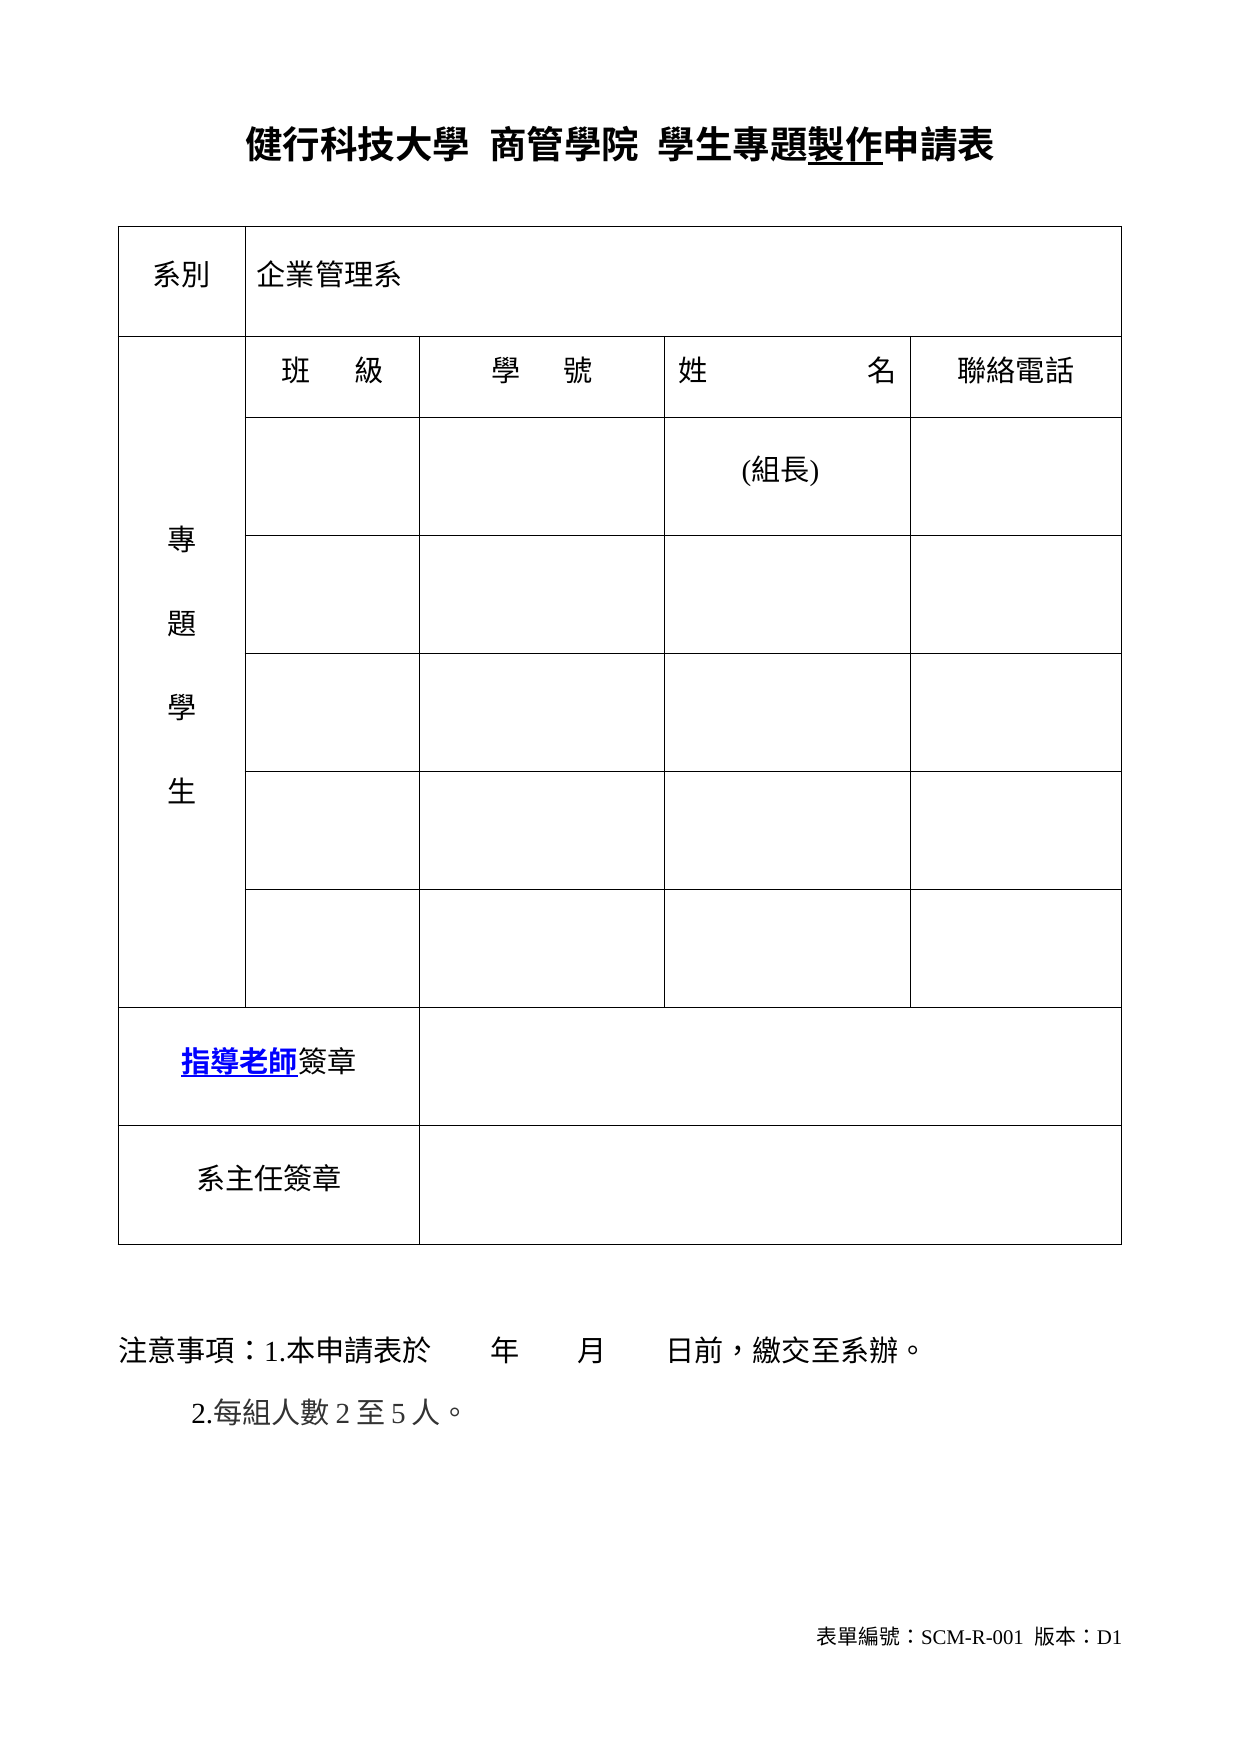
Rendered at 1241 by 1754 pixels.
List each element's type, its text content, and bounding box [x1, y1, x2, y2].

table_cell 指導老師簽章 [119, 1008, 419, 1125]
table_cell (組長) [665, 418, 910, 535]
table_cell 學 號 [420, 337, 664, 417]
table_cell [420, 1126, 1121, 1243]
table_cell [246, 418, 419, 535]
text 注意事項：1.本申請表於 年 月 日前，繳交至系辦。 [118, 1307, 1122, 1369]
table_cell [665, 536, 910, 653]
text 健行科技大學 商管學院 學生專題製作申請表 [118, 101, 1122, 163]
table_cell 姓 名 [665, 337, 910, 417]
table_header 系別 [119, 227, 245, 336]
table_cell [665, 890, 910, 1007]
table_header 企業管理系 [246, 227, 1121, 336]
table_cell [420, 1008, 1121, 1125]
table_cell [246, 536, 419, 653]
table_cell [420, 890, 664, 1007]
table_cell 班 級 [246, 337, 419, 417]
table_cell [911, 772, 1121, 889]
table_cell [420, 536, 664, 653]
table_cell [246, 654, 419, 771]
table_cell [420, 772, 664, 889]
table_cell [420, 654, 664, 771]
table_cell [911, 654, 1121, 771]
table_cell [665, 772, 910, 889]
table_cell [246, 772, 419, 889]
table_cell [911, 536, 1121, 653]
table_cell 專 題 學 生 [119, 337, 245, 1007]
table_cell [665, 654, 910, 771]
table_cell [420, 418, 664, 535]
text 2.每組人數2至5人。 [118, 1369, 1122, 1432]
table_cell 聯絡電話 [911, 337, 1121, 417]
table_cell 系主任簽章 [119, 1126, 419, 1243]
table_cell [246, 890, 419, 1007]
table_cell [911, 418, 1121, 535]
table_cell [911, 890, 1121, 1007]
